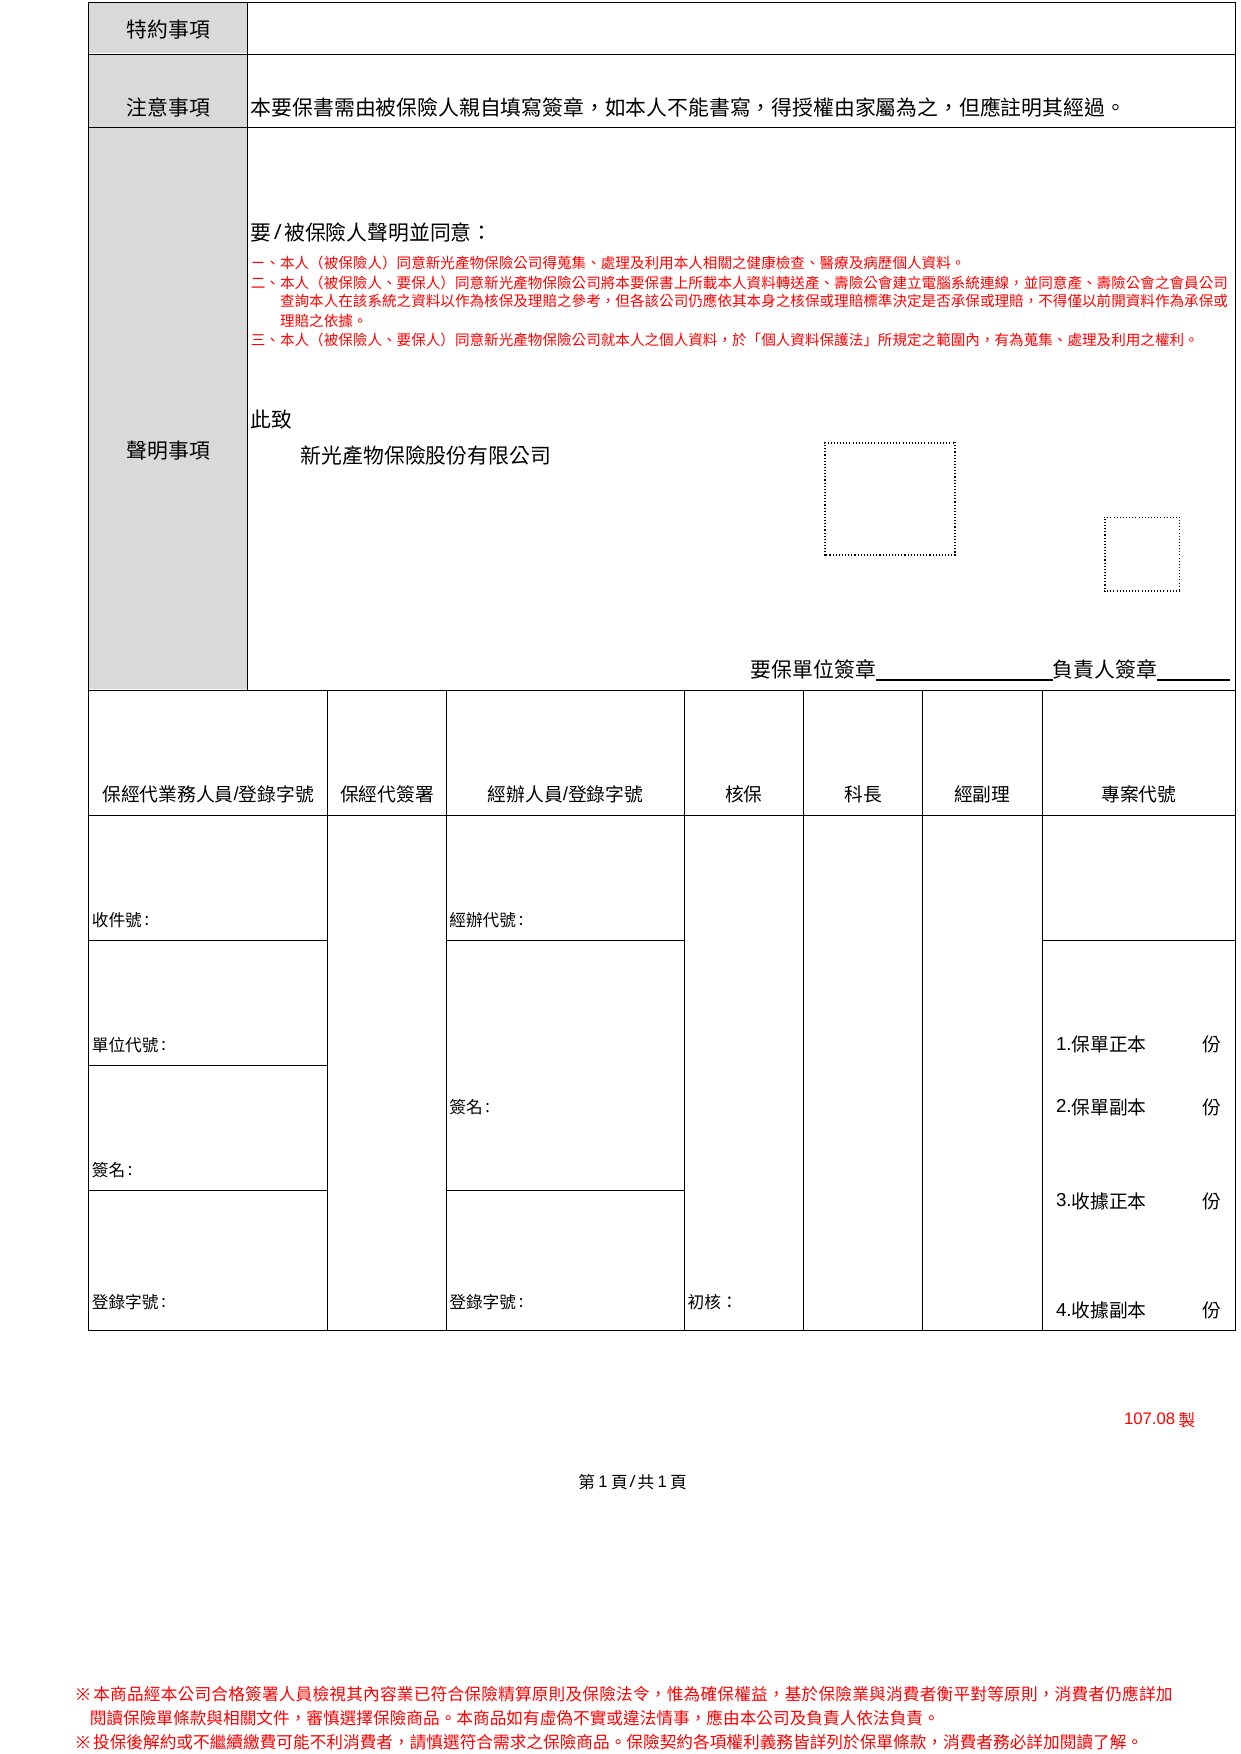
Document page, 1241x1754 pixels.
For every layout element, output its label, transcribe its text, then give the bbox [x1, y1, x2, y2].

table_cell 聲明事項 [89, 128, 247, 689]
table_cell 登錄字號: [447, 1191, 684, 1330]
table_cell 登錄字號: [89, 1191, 327, 1330]
table_cell [685, 816, 803, 1189]
table_cell 簽名: [89, 1066, 327, 1189]
text [70, 1679, 1177, 1754]
table_cell 保經代簽署 [328, 691, 446, 814]
table_cell 保經代業務人員/登錄字號 [89, 691, 327, 814]
table_cell 科長 [804, 691, 922, 814]
text ※投保後解約或不繼續繳費可能不利消費者，請慎選符合需求之保險商品。保險契約各項權利義務皆詳列於保單條款，消費者務必詳加閱讀了解。 [73, 1729, 1174, 1753]
table_cell 核保 [685, 691, 803, 814]
table_cell 初核： [685, 1190, 803, 1330]
table_cell 1.保單正本 份 2.保單副本 份 3.收據正本 份 4.收據副本 份 [1043, 941, 1235, 1330]
table_cell 簽名: [447, 941, 684, 1189]
table_cell 專案代號 [1043, 691, 1235, 814]
table_cell [923, 816, 1042, 1330]
table_cell 要/被保險人聲明並同意： ㄧ、本人（被保險人）同意新光產物保險公司得蒐集、處理及利用本人相關之健康檢查、醫療及病歷個人資料。 二、本人（被保險人、要保人）同意新光產物保險公司將本要保書上所載本人資料轉送產、壽險公會建立電腦系統連線，並同意產、壽險公會之會員公司查詢本人在該系統之資料以作為核保及理賠之參考，但各該公司仍應依其本身之核保或理賠標準決定是否承保或理賠，不得僅以前開資料作為承保或理賠之依據。 三、本人（被保險人、要保人）同意新光產物保險公司就本人之個人資料，於「個人資料保護法」所規定之範圍內，有為蒐集、處理及利用之權利。 此致 新光產物保險股份有限公司 要保單位簽章 負責人簽章 [248, 128, 1235, 689]
table_cell 特約事項 [89, 3, 247, 53]
table_cell 經辦代號: [447, 816, 684, 939]
table_cell [248, 3, 1235, 53]
text 第1頁/共1頁 [70, 1439, 1195, 1502]
table_cell [1043, 816, 1235, 939]
table_cell [328, 816, 446, 1330]
table_cell 經辦人員/登錄字號 [447, 691, 684, 814]
table_cell 單位代號: [89, 941, 327, 1064]
text 107.08製 [64, 1377, 1195, 1439]
table_cell [804, 816, 922, 1330]
text ※本商品經本公司合格簽署人員檢視其內容業已符合保險精算原則及保險法令，惟為確保權益，基於保險業與消費者衡平對等原則，消費者仍應詳加閱讀保險單條款與相關文件，審慎選擇保險商品。本商品如有虛偽不實或違法情事，應由本公司及負責人依法負責。 [73, 1681, 1174, 1729]
table_cell 注意事項 [89, 55, 247, 127]
table_cell 收件號: [89, 816, 327, 939]
table_cell 經副理 [923, 691, 1042, 814]
table_cell 本要保書需由被保險人親自填寫簽章，如本人不能書寫，得授權由家屬為之，但應註明其經過。 [248, 55, 1235, 127]
